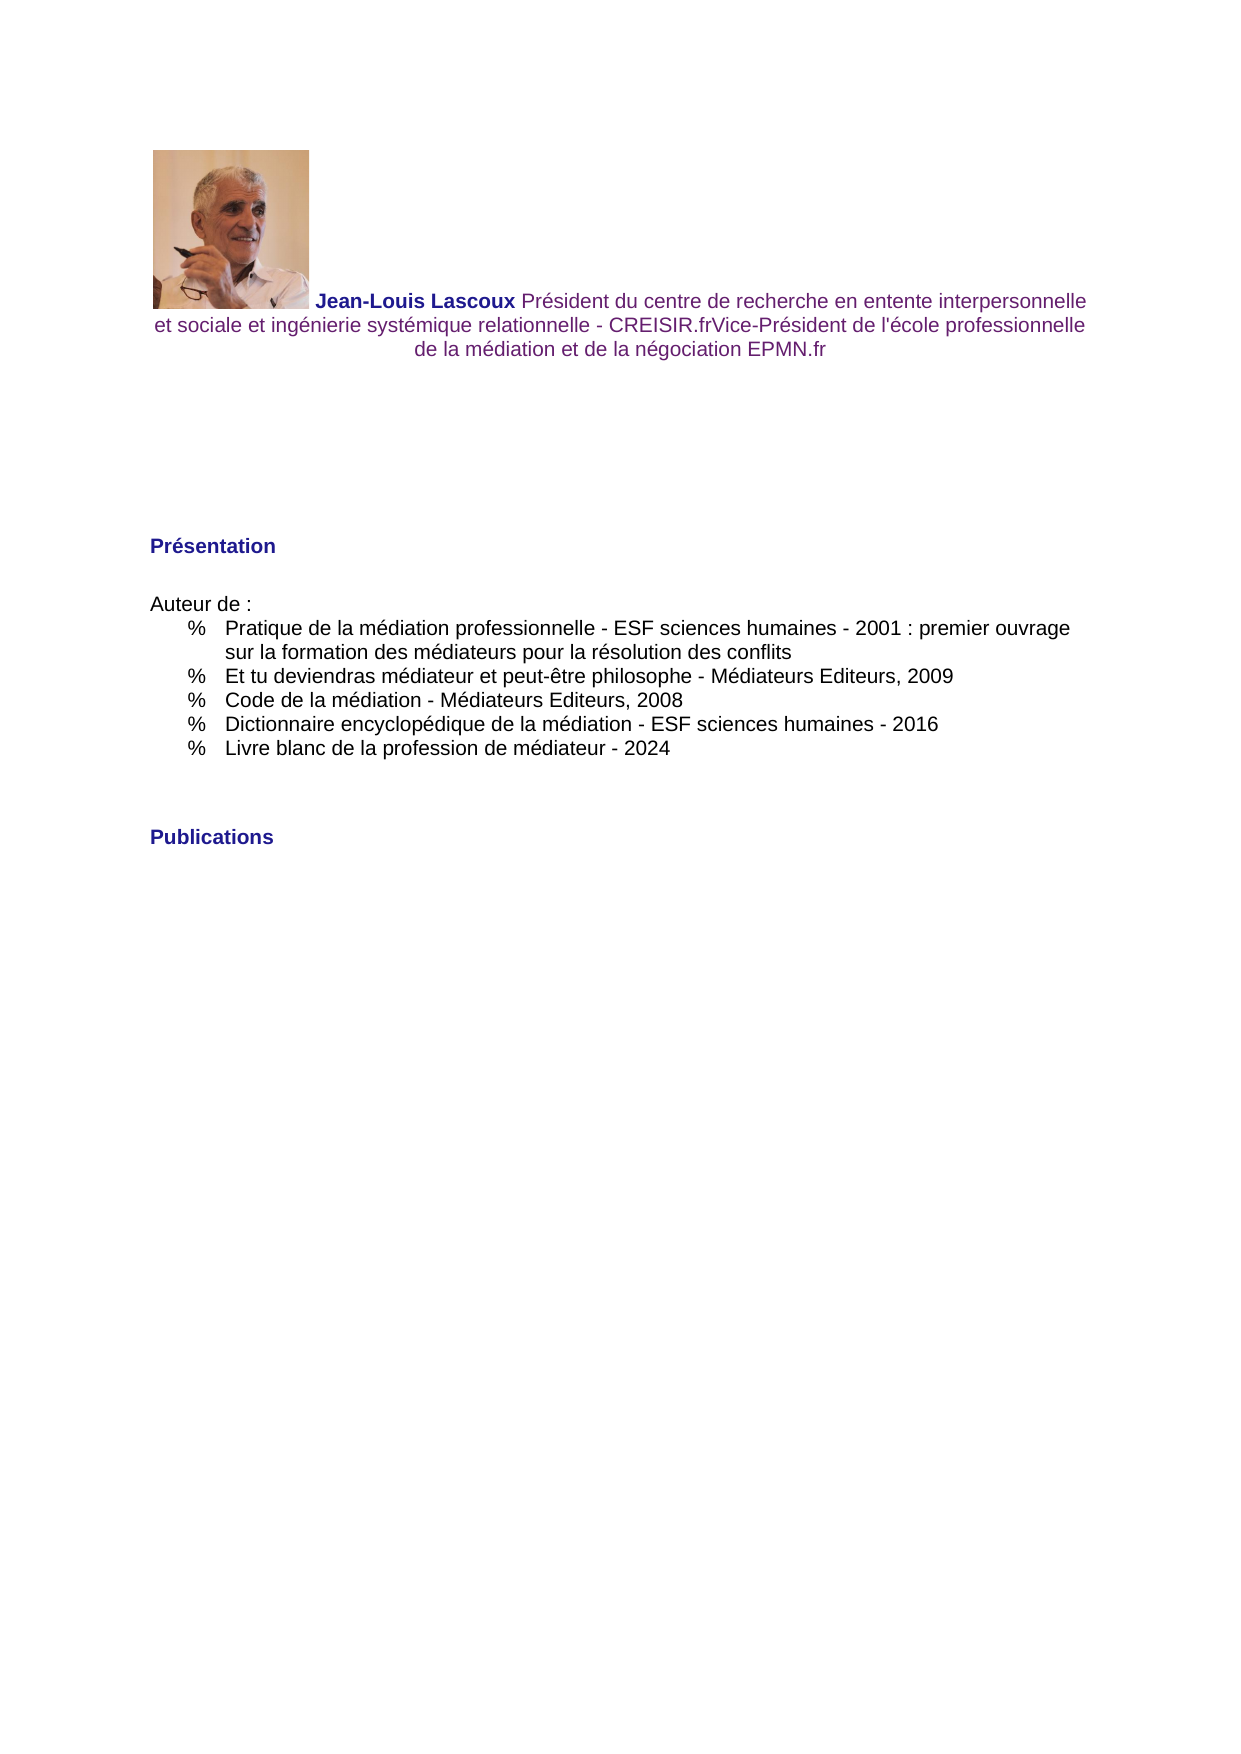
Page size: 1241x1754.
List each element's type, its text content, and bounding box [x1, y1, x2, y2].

text Auteur de : [150, 592, 1090, 616]
subtitle Publications [150, 825, 1090, 849]
list Livre blanc de la profession de médiateur - 2024 [187, 736, 1090, 759]
list Code de la médiation - Médiateurs Editeurs, 2008 [187, 688, 1090, 712]
subtitle Jean-Louis Lascoux Président du centre de recherche en entente interpersonnelle et sociale et ingénierie systémique relationnelle - CREISIR.frVice-Président de l'école professionnelle de la médiation et de la négociation EPMN.fr [150, 150, 1090, 361]
subtitle Présentation [150, 533, 1090, 557]
list Et tu deviendras médiateur et peut-être philosophe - Médiateurs Editeurs, 2009 [187, 664, 1090, 688]
list Pratique de la médiation professionnelle - ESF sciences humaines - 2001 : premier ouvrage sur la formation des médiateurs pour la résolution des conflits [187, 616, 1090, 664]
list Dictionnaire encyclopédique de la médiation - ESF sciences humaines - 2016 [187, 712, 1090, 736]
picture [153, 150, 310, 309]
